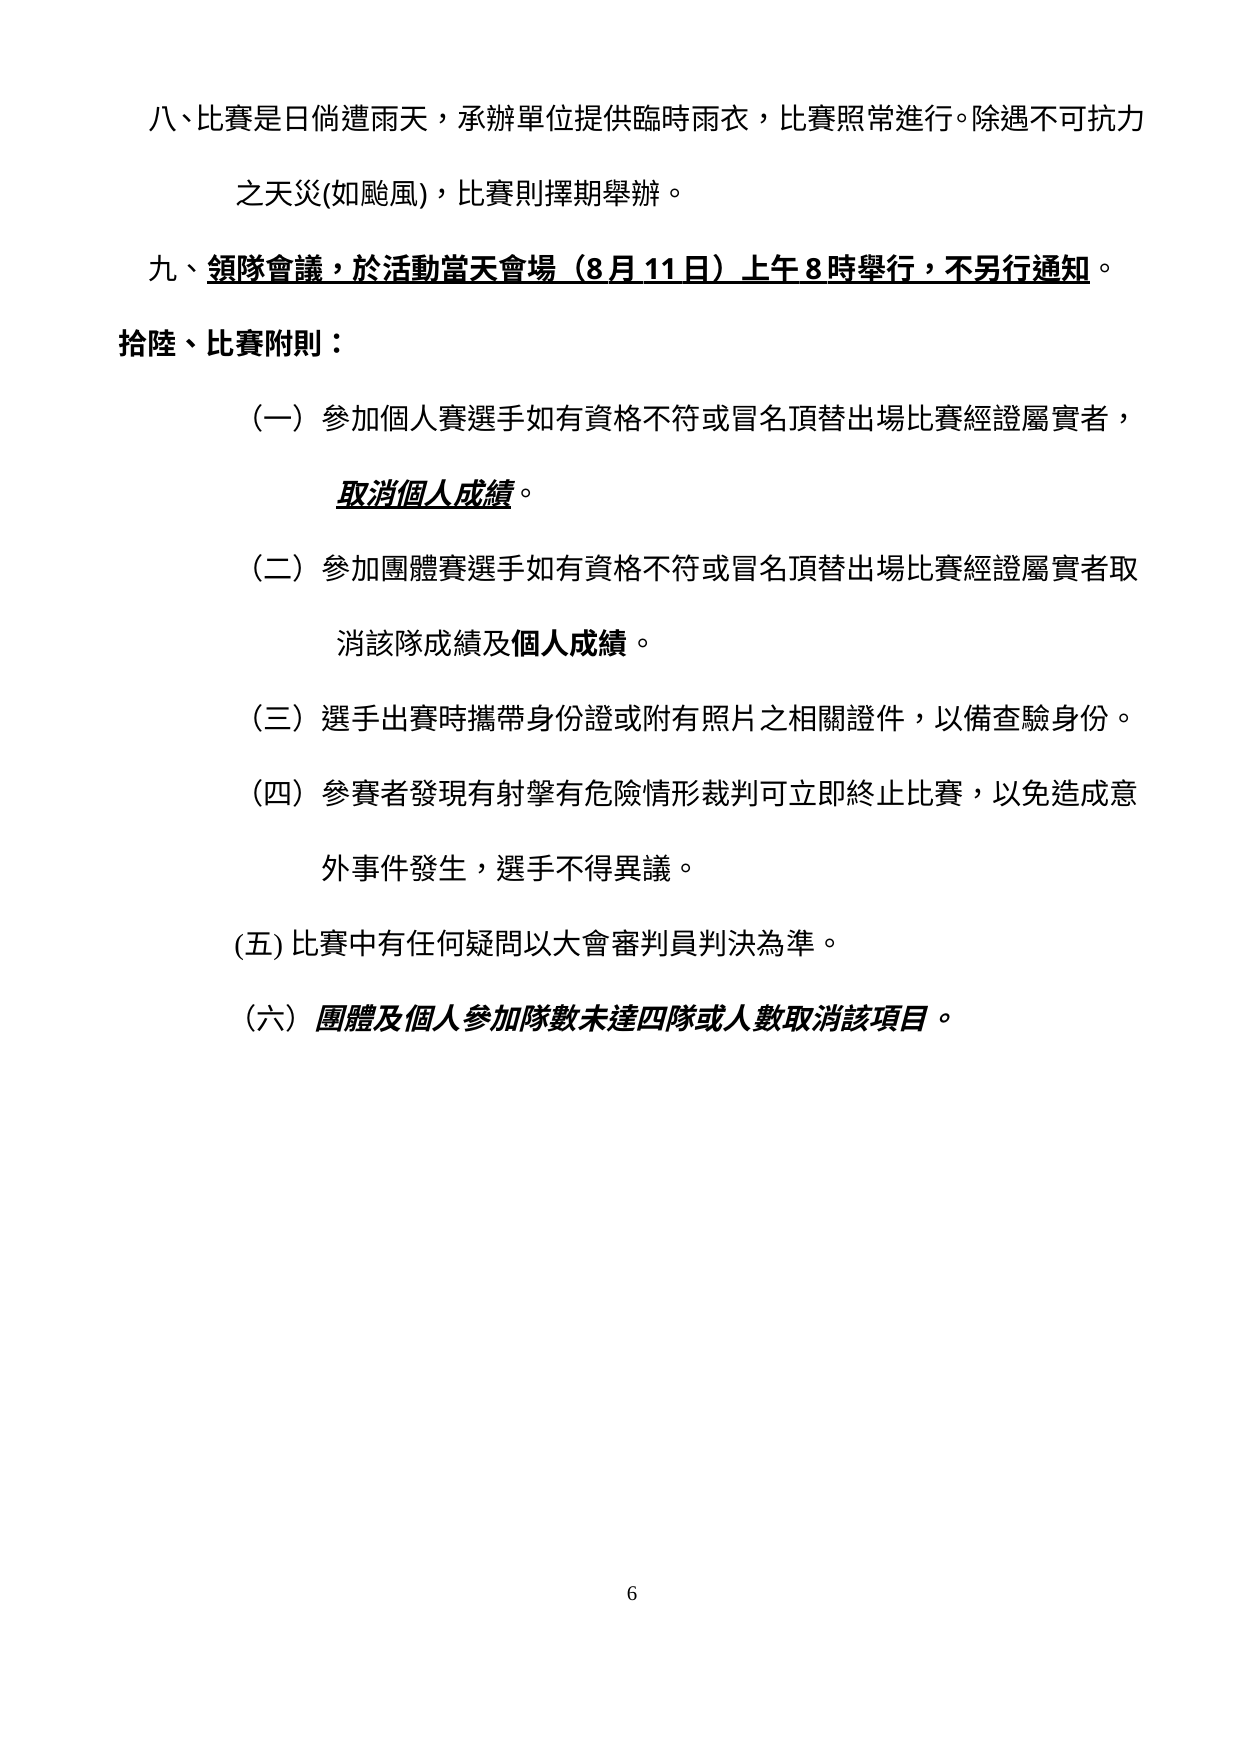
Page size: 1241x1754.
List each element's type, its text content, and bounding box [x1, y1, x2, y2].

text 拾陸、比賽附則： [118, 304, 1146, 379]
text （一）參加個人賽選手如有資格不符或冒名頂替出場比賽經證屬實者，取消個人成績。 [234, 379, 1146, 529]
text 八、比賽是日倘遭雨天，承辦單位提供臨時雨衣，比賽照常進行。除遇不可抗力之天災(如颱風)，比賽則擇期舉辦。 [118, 79, 1146, 229]
text (五) 比賽中有任何疑問以大會審判員判決為準。 [219, 904, 1146, 979]
text （二）參加團體賽選手如有資格不符或冒名頂替出場比賽經證屬實者取消該隊成績及個人成績。 [234, 529, 1146, 679]
text （三）選手出賽時攜帶身份證或附有照片之相關證件，以備查驗身份。 [234, 679, 1146, 754]
text 九、領隊會議，於活動當天會場（8月11日）上午8時舉行，不另行通知。 [118, 229, 1146, 304]
text （四）參賽者發現有射搫有危險情形裁判可立即終止比賽，以免造成意外事件發生，選手不得異議。 [234, 754, 1146, 904]
text （六）團體及個人參加隊數未達四隊或人數取消該項目。 [219, 979, 1146, 1054]
